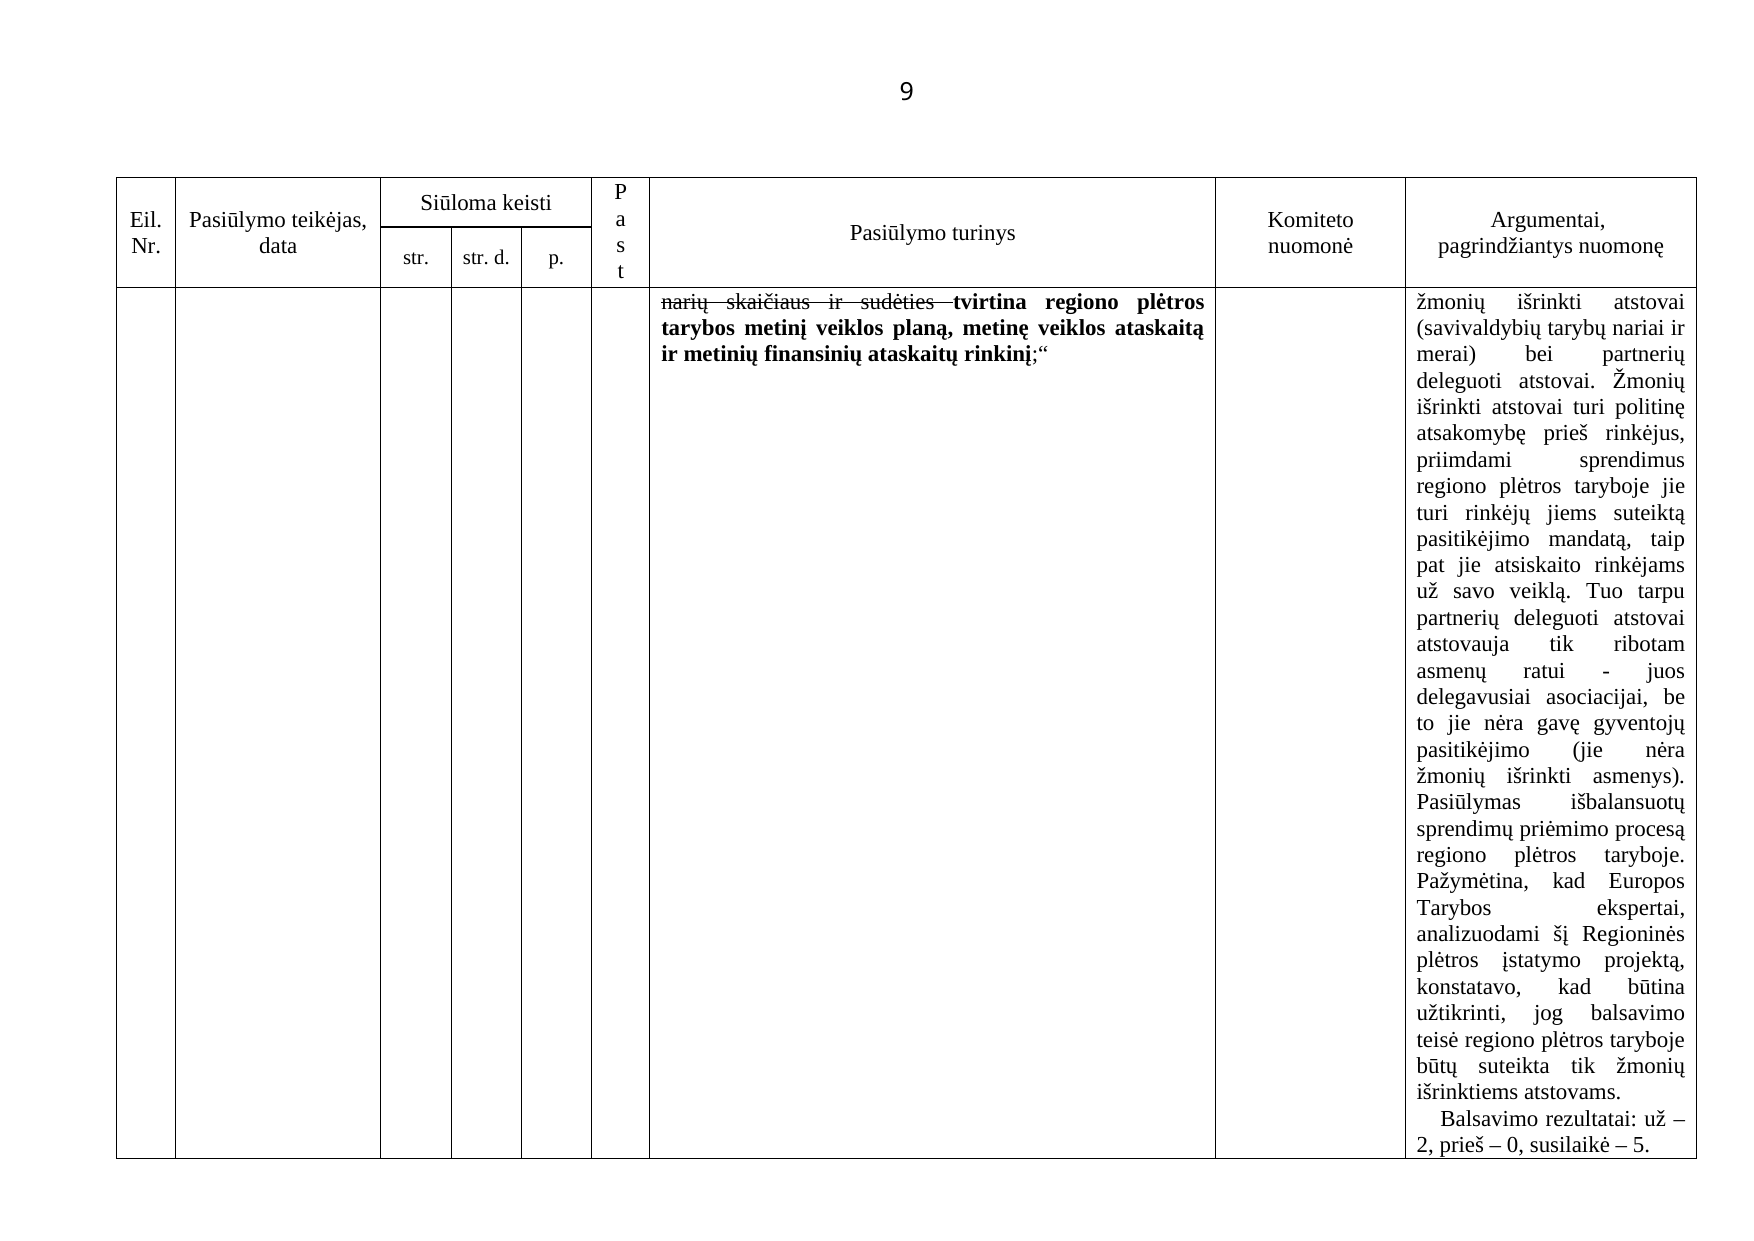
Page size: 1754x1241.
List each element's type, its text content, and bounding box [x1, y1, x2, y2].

table_cell p. [522, 228, 591, 287]
table_cell str. [381, 228, 451, 287]
table_cell [381, 288, 451, 1157]
table_header Komiteto nuomonė [1216, 178, 1405, 287]
table_cell narių skaičiaus ir sudėties tvirtina regiono plėtros tarybos metinį veiklos planą, metinę veiklos ataskaitą ir metinių finansinių ataskaitų rinkinį;“ [650, 288, 1215, 1157]
table_cell [1216, 288, 1405, 1157]
table_cell str. d. [452, 228, 521, 287]
table_cell [452, 288, 521, 1157]
table_cell [117, 288, 175, 1157]
table_header Pasiūlymo teikėjas, data [176, 178, 380, 287]
table_cell [592, 288, 649, 1157]
table_header Pasiūlymo turinys [650, 178, 1215, 287]
table_cell žmonių išrinkti atstovai (savivaldybių tarybų nariai ir merai) bei partnerių deleguoti atstovai. Žmonių išrinkti atstovai turi politinę atsakomybę prieš rinkėjus, priimdami sprendimus regiono plėtros taryboje jie turi rinkėjų jiems suteiktą pasitikėjimo mandatą, taip pat jie atsiskaito rinkėjams už savo veiklą. Tuo tarpu partnerių deleguoti atstovai atstovauja tik ribotam asmenų ratui - juos delegavusiai asociacijai, be to jie nėra gavę gyventojų pasitikėjimo (jie nėra žmonių išrinkti asmenys). Pasiūlymas išbalansuotų sprendimų priėmimo procesą regiono plėtros taryboje. Pažymėtina, kad Europos Tarybos ekspertai, analizuodami šį Regioninės plėtros įstatymo projektą, konstatavo, kad būtina užtikrinti, jog balsavimo teisė regiono plėtros taryboje būtų suteikta tik žmonių išrinktiems atstovams. Balsavimo rezultatai: už – 2, prieš – 0, susilaikė – 5. [1406, 288, 1696, 1157]
table_header Eil. Nr. [117, 178, 175, 287]
table_cell [176, 288, 380, 1157]
table_header Pastabos [592, 178, 649, 287]
table_cell [522, 288, 591, 1157]
table_header Argumentai, pagrindžiantys nuomonę [1406, 178, 1696, 287]
table_header Siūloma keisti [381, 178, 591, 226]
